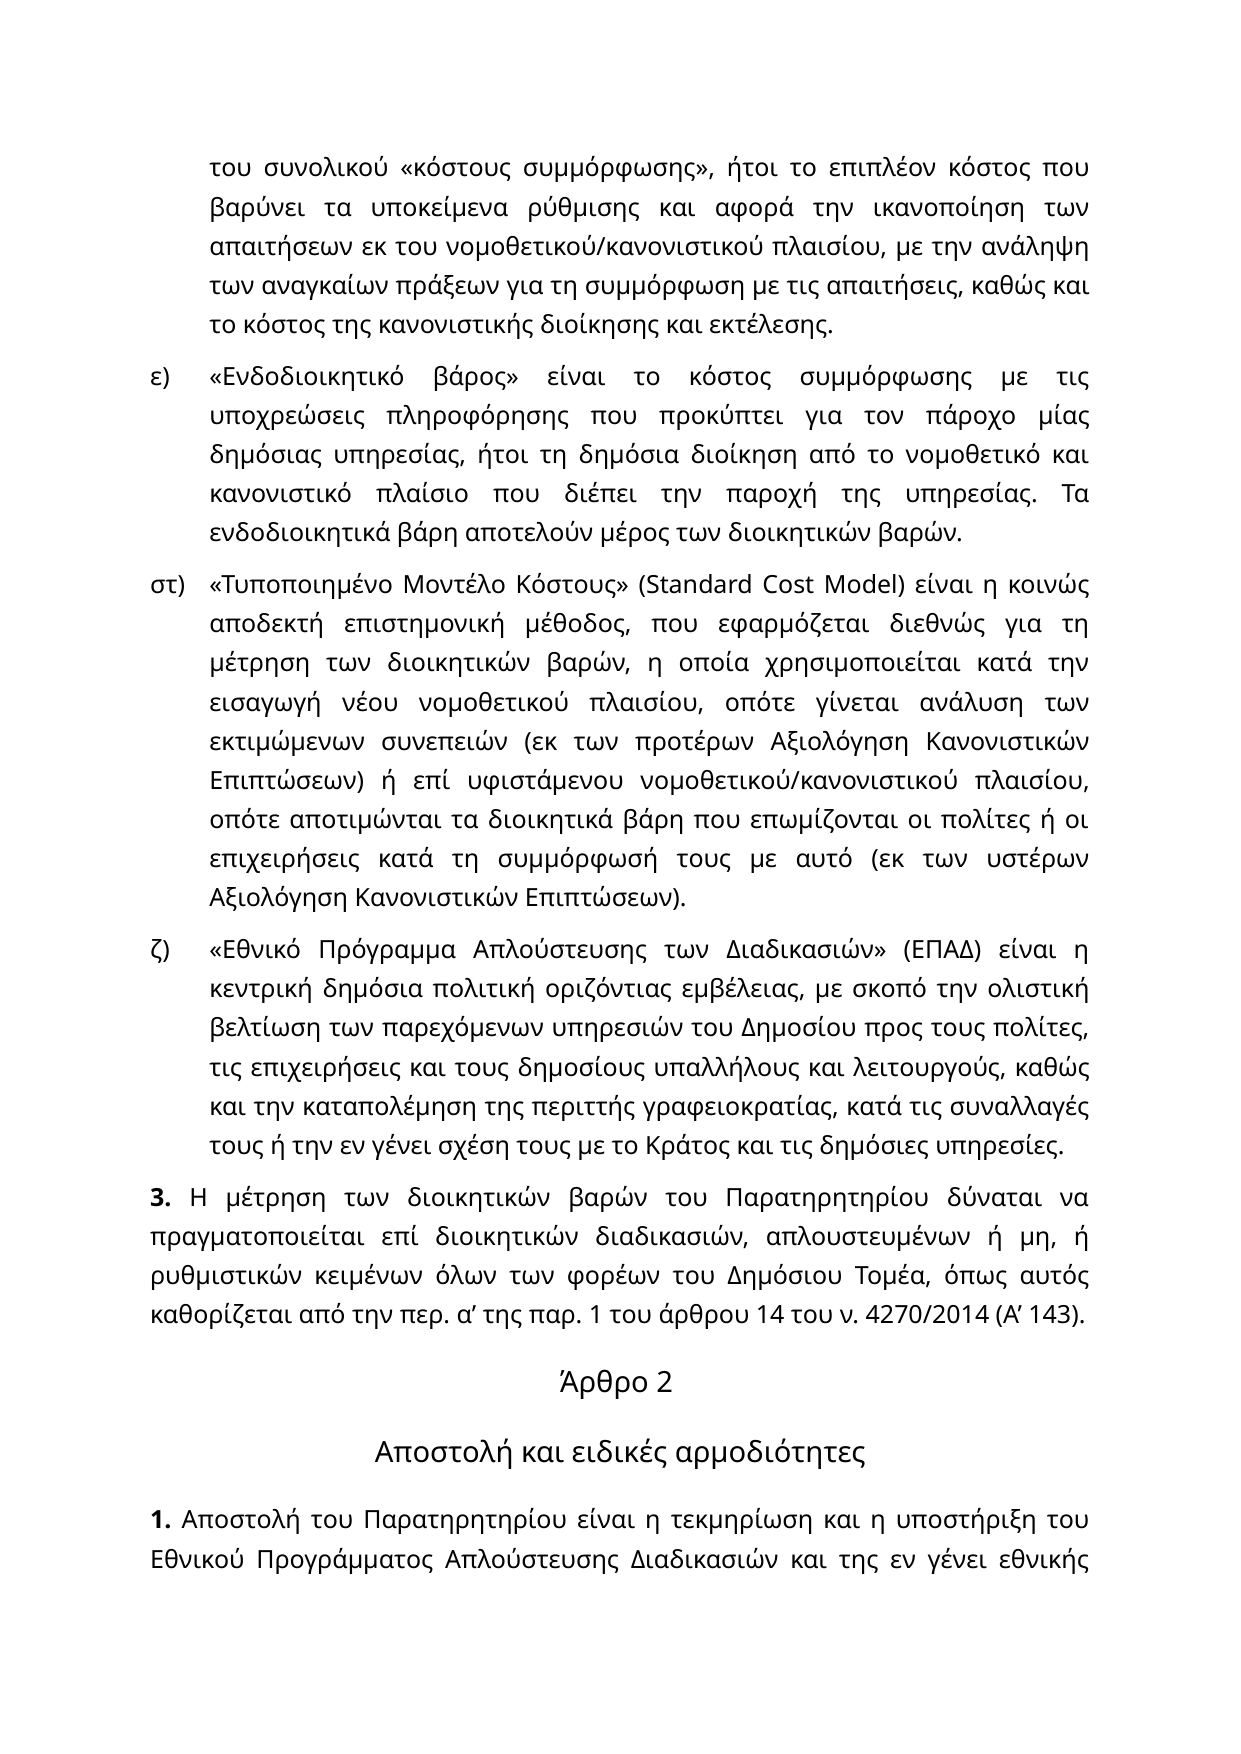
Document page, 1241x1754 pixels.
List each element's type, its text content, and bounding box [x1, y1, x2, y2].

list του συνολικού «κόστους συμμόρφωσης», ήτοι το επιπλέον κόστος που βαρύνει τα υποκείμενα ρύθμισης και αφορά την ικανοποίηση των απαιτήσεων εκ του νομοθετικού/κανονιστικού πλαισίου, με την ανάληψη των αναγκαίων πράξεων για τη συμμόρφωση με τις απαιτήσεις, καθώς και το κόστος της κανονιστικής διοίκησης και εκτέλεσης. [150, 150, 1090, 341]
subtitle Άρθρο 2 [150, 1361, 1090, 1401]
list ζ) «Εθνικό Πρόγραμμα Απλούστευσης των Διαδικασιών» (ΕΠΑΔ) είναι η κεντρική δημόσια πολιτική οριζόντιας εμβέλειας, με σκοπό την ολιστική βελτίωση των παρεχόμενων υπηρεσιών του Δημοσίου προς τους πολίτες, τις επιχειρήσεις και τους δημοσίους υπαλλήλους και λειτουργούς, καθώς και την καταπολέμηση της περιττής γραφειοκρατίας, κατά τις συναλλαγές τους ή την εν γένει σχέση τους με το Κράτος και τις δημόσιες υπηρεσίες. [150, 932, 1090, 1162]
text 3. Η μέτρηση των διοικητικών βαρών του Παρατηρητηρίου δύναται να πραγματοποιείται επί διοικητικών διαδικασιών, απλουστευμένων ή μη, ή ρυθμιστικών κειμένων όλων των φορέων του Δημόσιου Τομέα, όπως αυτός καθορίζεται από την περ. α’ της παρ. 1 του άρθρου 14 του ν. 4270/2014 (Α’ 143). [150, 1179, 1090, 1331]
text 1. Αποστολή του Παρατηρητηρίου είναι η τεκμηρίωση και η υποστήριξη του Εθνικού Προγράμματος Απλούστευσης Διαδικασιών και της εν γένει εθνικής [150, 1502, 1090, 1575]
list ε) «Ενδοδιοικητικό βάρος» είναι το κόστος συμμόρφωσης με τις υποχρεώσεις πληροφόρησης που προκύπτει για τον πάροχο μίας δημόσιας υπηρεσίας, ήτοι τη δημόσια διοίκηση από το νομοθετικό και κανονιστικό πλαίσιο που διέπει την παροχή της υπηρεσίας. Τα ενδοδιοικητικά βάρη αποτελούν μέρος των διοικητικών βαρών. [150, 358, 1090, 549]
list στ) «Τυποποιημένο Μοντέλο Κόστους» (Standard Cost Model) είναι η κοινώς αποδεκτή επιστημονική μέθοδος, που εφαρμόζεται διεθνώς για τη μέτρηση των διοικητικών βαρών, η οποία χρησιμοποιείται κατά την εισαγωγή νέου νομοθετικού πλαισίου, οπότε γίνεται ανάλυση των εκτιμώμενων συνεπειών (εκ των προτέρων Αξιολόγηση Κανονιστικών Επιπτώσεων) ή επί υφιστάμενου νομοθετικού/κανονιστικού πλαισίου, οπότε αποτιμώνται τα διοικητικά βάρη που επωμίζονται οι πολίτες ή οι επιχειρήσεις κατά τη συμμόρφωσή τους με αυτό (εκ των υστέρων Αξιολόγηση Κανονιστικών Επιπτώσεων). [150, 567, 1090, 914]
subtitle Αποστολή και ειδικές αρμοδιότητες [150, 1431, 1090, 1471]
